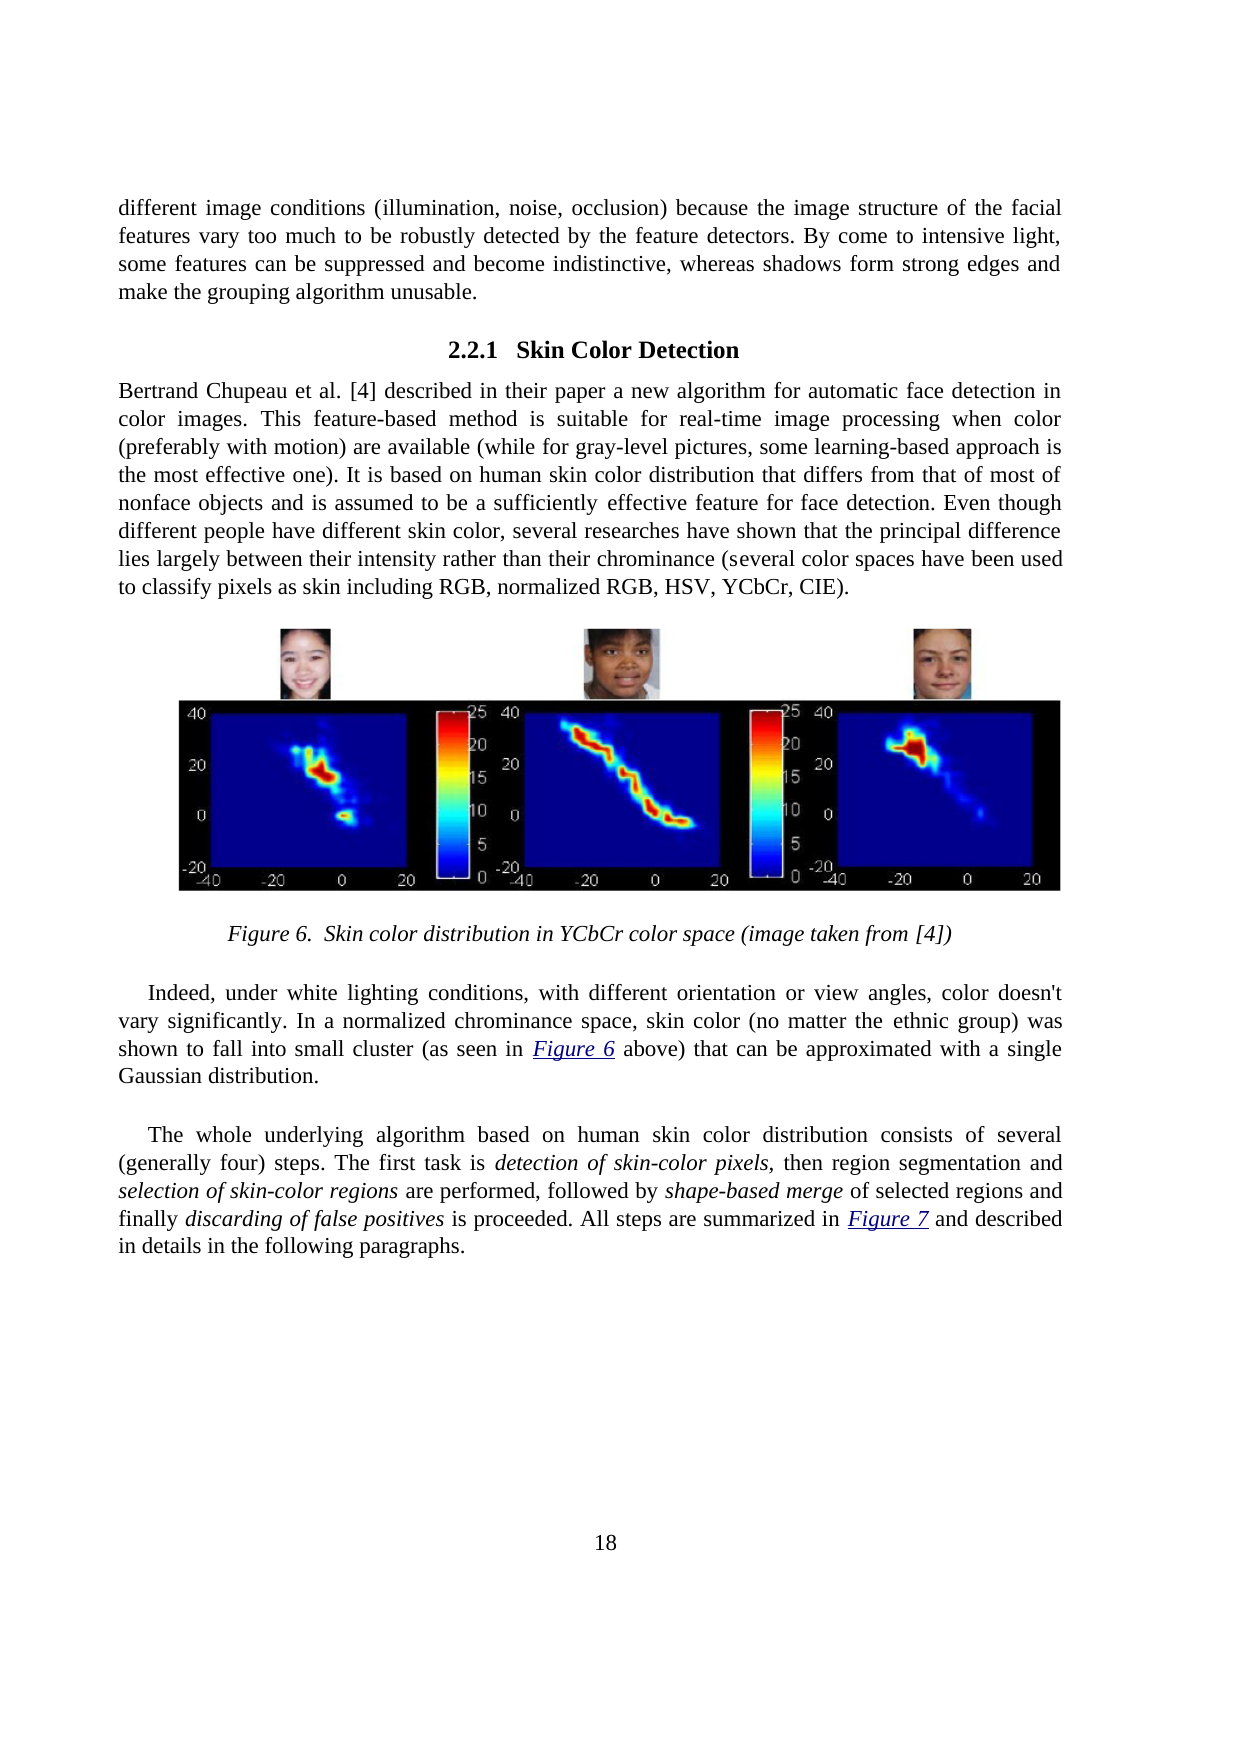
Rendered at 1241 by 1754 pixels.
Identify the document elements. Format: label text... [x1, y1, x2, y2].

subtitle Skin Color Detection [118, 336, 1063, 364]
text Indeed, under white lighting conditions, with different orientation or view angles, color doesn't vary significantly. In a normalized chrominance space, skin color (no matter the ethnic group) was shown to fall into small cluster (as seen in Figure 6 above) that can be approximated with a single Gaussian distribution. [118, 980, 1063, 1089]
text Figure 6. Skin color distribution in YCbCr color space (image taken from [4]) [118, 602, 1063, 947]
text different image conditions (illumination, noise, occlusion) because the image structure of the facial features vary too much to be robustly detected by the feature detectors. By come to intensive light, some features can be suppressed and become indistinctive, whereas shadows form strong edges and make the grouping algorithm unusable. [118, 195, 1063, 304]
picture [155, 616, 1093, 919]
text The whole underlying algorithm based on human skin color distribution consists of several (generally four) steps. The first task is detection of skin-color pixels, then region segmentation and selection of skin-color regions are performed, followed by shape-based merge of selected regions and finally discarding of false positives is proceeded. All steps are summarized in Figure 7 and described in details in the following paragraphs. [118, 1122, 1063, 1259]
text Bertrand Chupeau et al. [4] described in their paper a new algorithm for automatic face detection in color images. This feature-based method is suitable for real-time image processing when color (preferably with motion) are available (while for gray-level pictures, some learning-based approach is the most effective one). It is based on human skin color distribution that differs from that of most of nonface objects and is assumed to be a sufficiently effective feature for face detection. Even though different people have different skin color, several researches have shown that the principal difference lies largely between their intensity rather than their chrominance (several color spaces have been used to classify pixels as skin including RGB, normalized RGB, HSV, YCbCr, CIE). [118, 378, 1063, 599]
